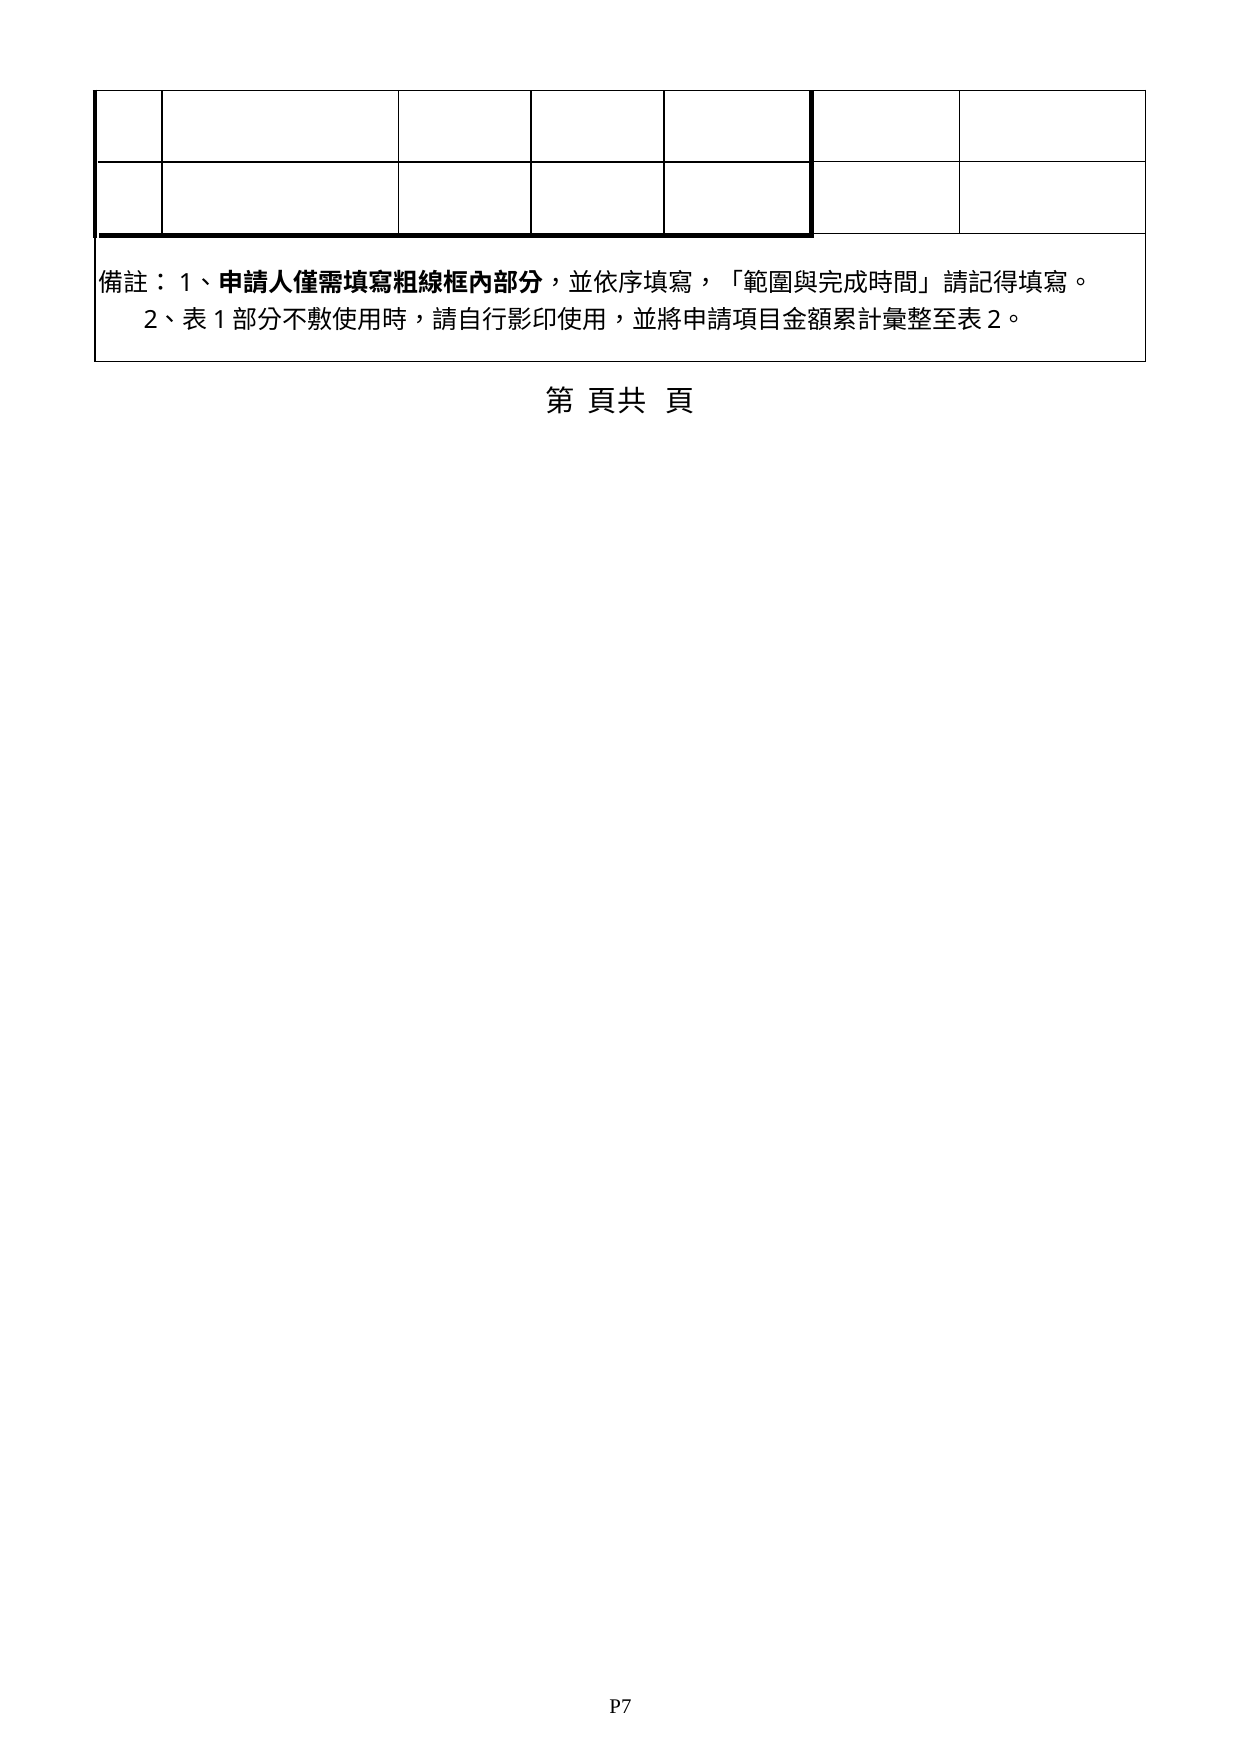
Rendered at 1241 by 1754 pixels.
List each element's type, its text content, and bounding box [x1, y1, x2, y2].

table_cell [163, 91, 398, 161]
table_cell [960, 91, 1145, 161]
table_cell [97, 91, 161, 161]
table_cell [665, 91, 809, 161]
table_cell [399, 91, 530, 161]
table_cell [399, 163, 530, 233]
text 第 頁共 頁 [89, 362, 1152, 437]
table_cell [814, 162, 959, 233]
table_cell [665, 163, 809, 233]
table_cell [532, 91, 663, 161]
table_cell [163, 163, 398, 233]
table_cell [97, 162, 161, 233]
table_cell [960, 162, 1145, 233]
table_cell [532, 163, 663, 233]
table_cell 備註： 1、申請人僅需填寫粗線框內部分，並依序填寫，「範圍與完成時間」請記得填寫。 2、表1部分不敷使用時，請自行影印使用，並將申請項目金額累計彙整至表2。 [96, 233, 1145, 361]
table_cell [814, 91, 959, 161]
